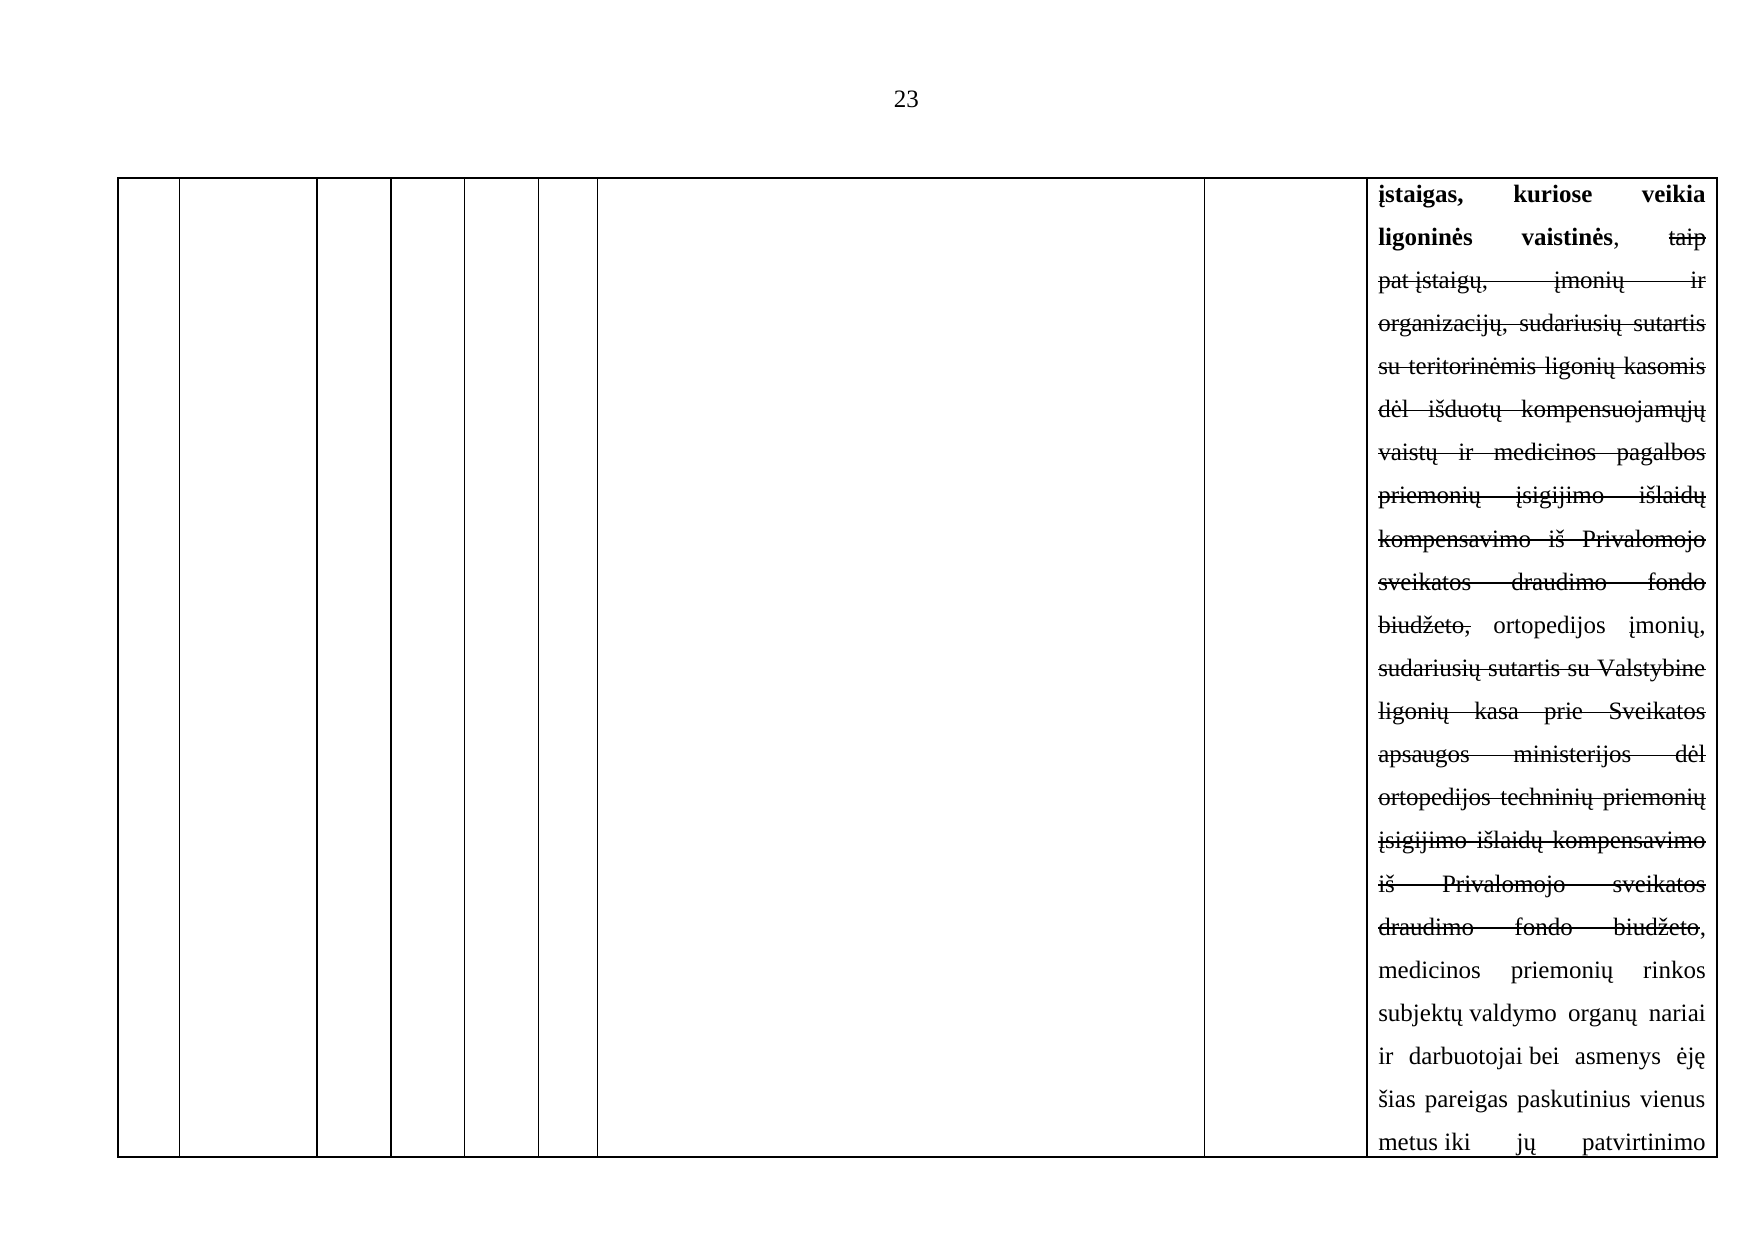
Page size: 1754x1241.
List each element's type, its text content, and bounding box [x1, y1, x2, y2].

table_cell [318, 179, 390, 1156]
table_cell [539, 179, 597, 1156]
table_cell [465, 179, 538, 1156]
table_cell įstaigas, kuriose veikia ligoninės vaistinės, taip pat įstaigų, įmonių ir organizacijų, sudariusių sutartis su teritorinėmis ligonių kasomis dėl išduotų kompensuojamųjų vaistų ir medicinos pagalbos priemonių įsigijimo išlaidų kompensavimo iš Privalomojo sveikatos draudimo fondo biudžeto, ortopedijos įmonių, sudariusių sutartis su Valstybine ligonių kasa prie Sveikatos apsaugos ministerijos dėl ortopedijos techninių priemonių įsigijimo išlaidų kompensavimo iš Privalomojo sveikatos draudimo fondo biudžeto, medicinos priemonių rinkos subjektų valdymo organų nariai ir darbuotojai bei asmenys ėję šias pareigas paskutinius vienus metus iki jų patvirtinimo [1368, 179, 1716, 1156]
table_cell [1205, 179, 1366, 1156]
table_cell [392, 179, 464, 1156]
table_cell [180, 179, 316, 1156]
table_cell [598, 179, 1204, 1156]
table_cell [119, 179, 179, 1156]
